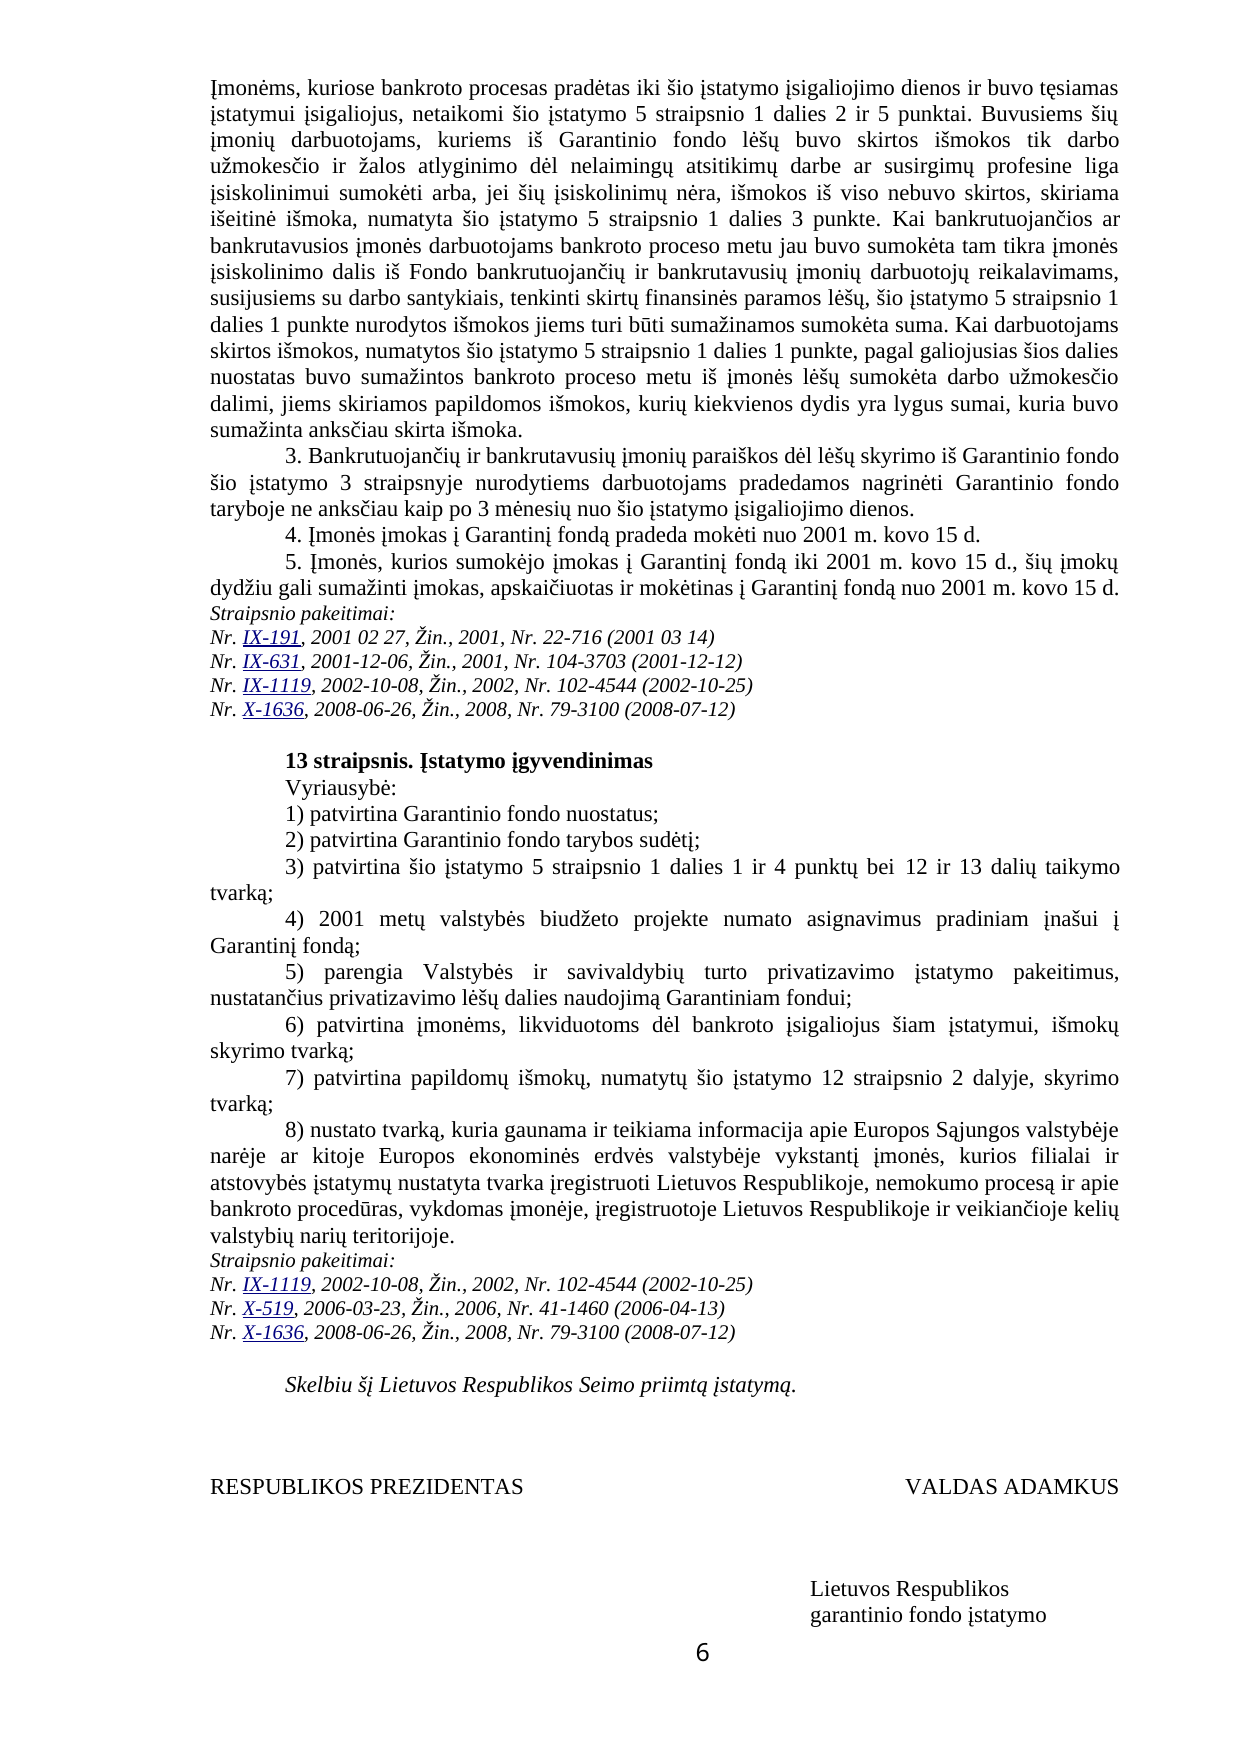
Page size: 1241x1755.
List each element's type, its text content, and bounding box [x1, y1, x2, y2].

text 3. Bankrutuojančių ir bankrutavusių įmonių paraiškos dėl lėšų skyrimo iš Garantinio fondo šio įstatymo 3 straipsnyje nurodytiems darbuotojams pradedamos nagrinėti Garantinio fondo taryboje ne anksčiau kaip po 3 mėnesių nuo šio įstatymo įsigaliojimo dienos. [210, 442, 1120, 522]
text Skelbiu šį Lietuvos Respublikos Seimo priimtą įstatymą. [210, 1371, 1120, 1397]
text Nr. IX-1119, 2002-10-08, Žin., 2002, Nr. 102-4544 (2002-10-25) [210, 673, 1120, 697]
text Nr. IX-1119, 2002-10-08, Žin., 2002, Nr. 102-4544 (2002-10-25) [210, 1272, 1120, 1296]
text 1) patvirtina Garantinio fondo nuostatus; [210, 800, 1120, 826]
text Straipsnio pakeitimai: [210, 1248, 1120, 1272]
text Nr. IX-191, 2001 02 27, Žin., 2001, Nr. 22-716 (2001 03 14) [210, 625, 1120, 649]
text 8) nustato tvarką, kuria gaunama ir teikiama informacija apie Europos Sąjungos valstybėje narėje ar kitoje Europos ekonominės erdvės valstybėje vykstantį įmonės, kurios filialai ir atstovybės įstatymų nustatyta tvarka įregistruoti Lietuvos Respublikoje, nemokumo procesą ir apie bankroto procedūras, vykdomas įmonėje, įregistruotoje Lietuvos Respublikoje ir veikiančioje kelių valstybių narių teritorijoje. [210, 1116, 1120, 1248]
text 4. Įmonės įmokas į Garantinį fondą pradeda mokėti nuo 2001 m. kovo 15 d. [210, 522, 1120, 548]
text Nr. X-1636, 2008-06-26, Žin., 2008, Nr. 79-3100 (2008-07-12) [210, 1320, 1120, 1344]
text Nr. IX-631, 2001-12-06, Žin., 2001, Nr. 104-3703 (2001-12-12) [210, 649, 1120, 673]
text Lietuvos Respublikos [210, 1575, 1120, 1601]
text Nr. X-1636, 2008-06-26, Žin., 2008, Nr. 79-3100 (2008-07-12) [210, 697, 1120, 721]
text Įmonėms, kuriose bankroto procesas pradėtas iki šio įstatymo įsigaliojimo dienos ir buvo tęsiamas įstatymui įsigaliojus, netaikomi šio įstatymo 5 straipsnio 1 dalies 2 ir 5 punktai. Buvusiems šių įmonių darbuotojams, kuriems iš Garantinio fondo lėšų buvo skirtos išmokos tik darbo užmokesčio ir žalos atlyginimo dėl nelaimingų atsitikimų darbe ar susirgimų profesine liga įsiskolinimui sumokėti arba, jei šių įsiskolinimų nėra, išmokos iš viso nebuvo skirtos, skiriama išeitinė išmoka, numatyta šio įstatymo 5 straipsnio 1 dalies 3 punkte. Kai bankrutuojančios ar bankrutavusios įmonės darbuotojams bankroto proceso metu jau buvo sumokėta tam tikra įmonės įsiskolinimo dalis iš Fondo bankrutuojančių ir bankrutavusių įmonių darbuotojų reikalavimams, susijusiems su darbo santykiais, tenkinti skirtų finansinės paramos lėšų, šio įstatymo 5 straipsnio 1 dalies 1 punkte nurodytos išmokos jiems turi būti sumažinamos sumokėta suma. Kai darbuotojams skirtos išmokos, numatytos šio įstatymo 5 straipsnio 1 dalies 1 punkte, pagal galiojusias šios dalies nuostatas buvo sumažintos bankroto proceso metu iš įmonės lėšų sumokėta darbo užmokesčio dalimi, jiems skiriamos papildomos išmokos, kurių kiekvienos dydis yra lygus sumai, kuria buvo sumažinta anksčiau skirta išmoka. [210, 73, 1120, 442]
text 4) 2001 metų valstybės biudžeto projekte numato asignavimus pradiniam įnašui į Garantinį fondą; [210, 905, 1120, 958]
text 5. Įmonės, kurios sumokėjo įmokas į Garantinį fondą iki 2001 m. kovo 15 d., šių įmokų dydžiu gali sumažinti įmokas, apskaičiuotas ir mokėtinas į Garantinį fondą nuo 2001 m. kovo 15 d. [210, 548, 1120, 601]
text 6) patvirtina įmonėms, likviduotoms dėl bankroto įsigaliojus šiam įstatymui, išmokų skyrimo tvarką; [210, 1011, 1120, 1063]
text Straipsnio pakeitimai: [210, 601, 1120, 625]
text 3) patvirtina šio įstatymo 5 straipsnio 1 dalies 1 ir 4 punktų bei 12 ir 13 dalių taikymo tvarką; [210, 853, 1120, 905]
text 5) parengia Valstybės ir savivaldybių turto privatizavimo įstatymo pakeitimus, nustatančius privatizavimo lėšų dalies naudojimą Garantiniam fondui; [210, 958, 1120, 1011]
text RESPUBLIKOS PREZIDENTAS VALDAS ADAMKUS [210, 1473, 1120, 1500]
text Vyriausybė: [210, 774, 1120, 800]
text 2) patvirtina Garantinio fondo tarybos sudėtį; [210, 826, 1120, 853]
text 13 straipsnis. Įstatymo įgyvendinimas [210, 747, 1120, 774]
text 7) patvirtina papildomų išmokų, numatytų šio įstatymo 12 straipsnio 2 dalyje, skyrimo tvarką; [210, 1063, 1120, 1116]
text Nr. X-519, 2006-03-23, Žin., 2006, Nr. 41-1460 (2006-04-13) [210, 1296, 1120, 1320]
text garantinio fondo įstatymo [210, 1601, 1120, 1627]
